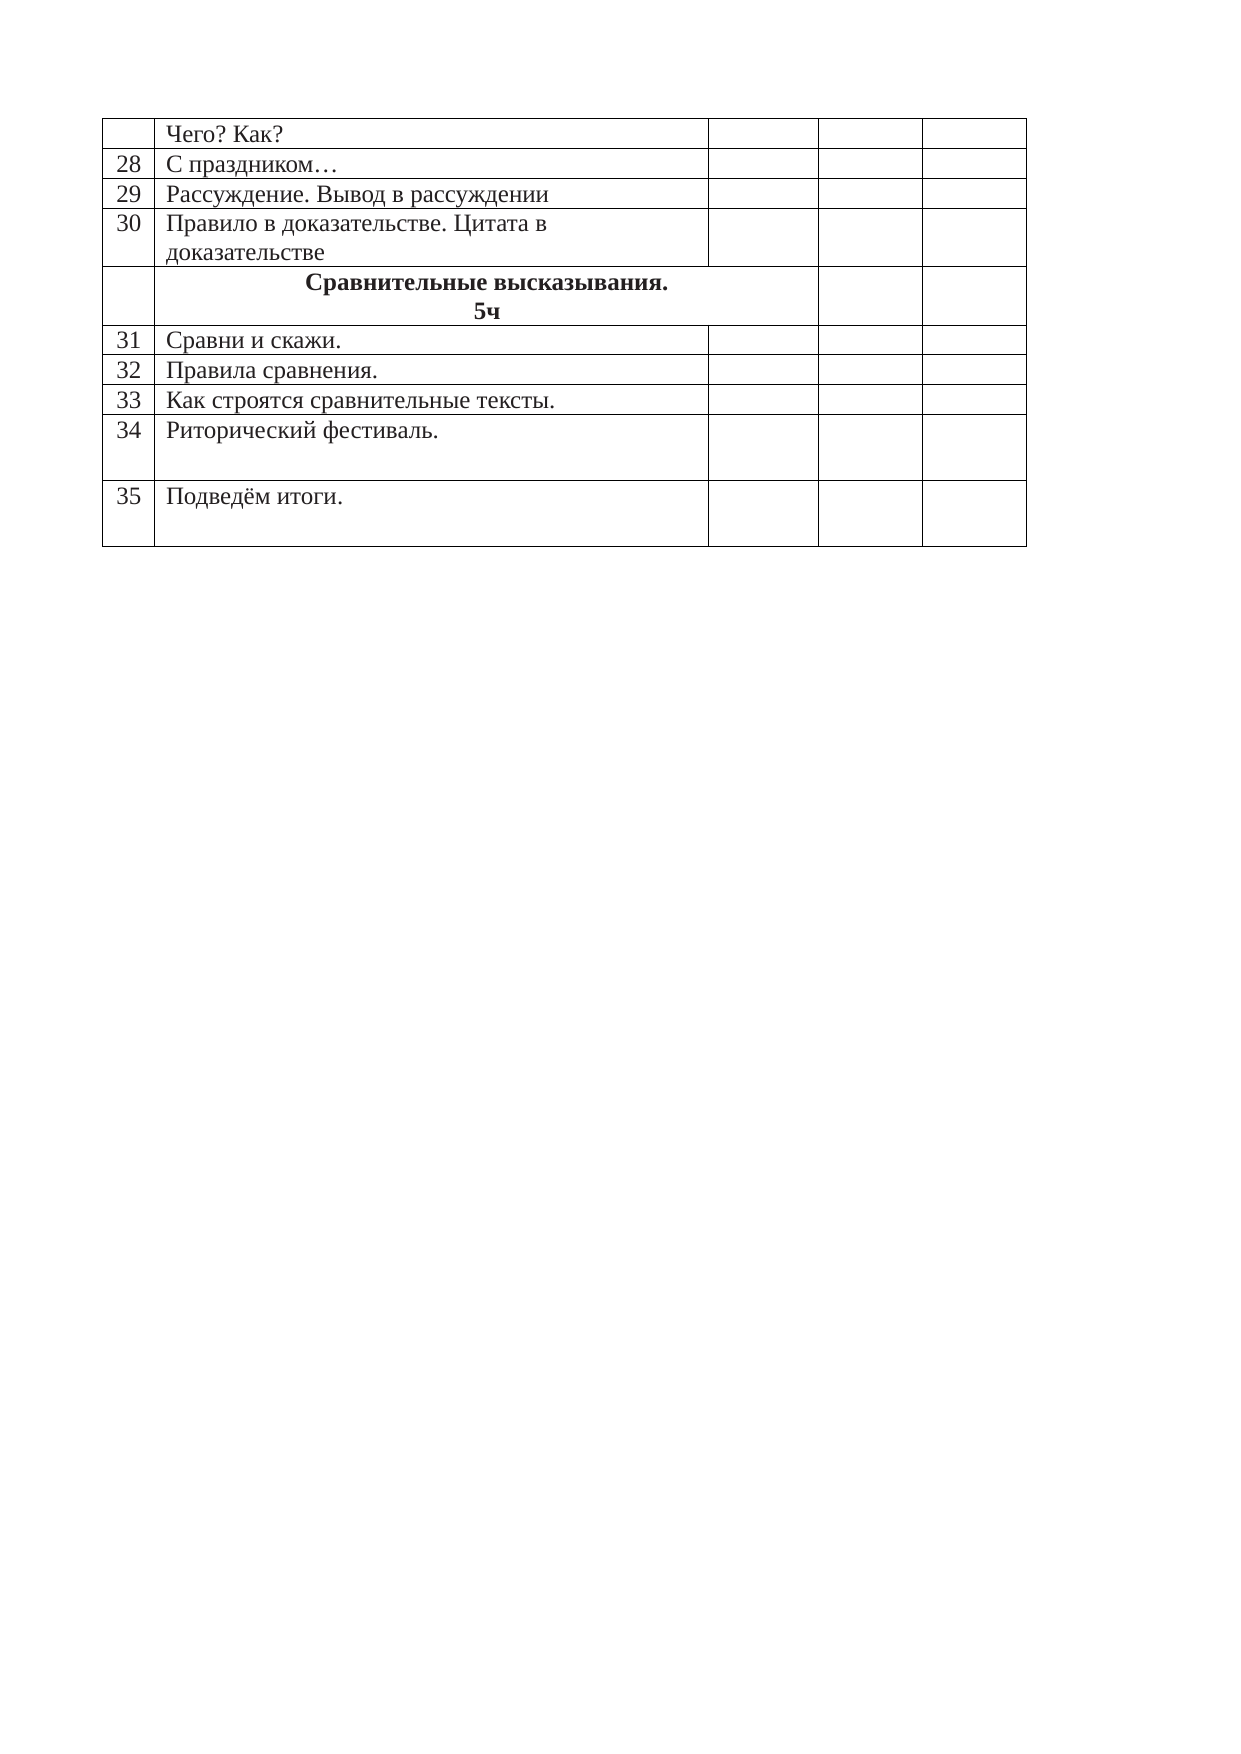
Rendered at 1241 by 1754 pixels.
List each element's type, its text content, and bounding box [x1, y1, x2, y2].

table_cell [923, 209, 1026, 266]
table_cell [923, 149, 1026, 178]
table_cell [819, 119, 922, 148]
table_cell [709, 209, 818, 266]
table_cell 31 [103, 326, 154, 354]
table_cell Риторический фестиваль. [155, 415, 708, 480]
table_cell Рассуждение. Вывод в рассуждении [155, 179, 708, 207]
table_cell [819, 355, 922, 384]
table_cell [923, 179, 1026, 207]
table_cell Чего? Как? [155, 119, 708, 148]
table_cell [819, 149, 922, 178]
table_cell [709, 385, 818, 414]
table_cell [819, 385, 922, 414]
table_cell [923, 326, 1026, 354]
table_cell 30 [103, 209, 154, 266]
table_cell Правила сравнения. [155, 355, 708, 384]
table_cell [819, 415, 922, 480]
table_cell [819, 267, 922, 324]
table_cell 34 [103, 415, 154, 480]
table_cell Подведём итоги. [155, 481, 708, 546]
table_cell [923, 355, 1026, 384]
table_cell С праздником… [155, 149, 708, 178]
table_cell [923, 119, 1026, 148]
table_cell 29 [103, 179, 154, 207]
table_cell [103, 267, 154, 324]
table_cell [819, 481, 922, 546]
table_cell [923, 267, 1026, 324]
table_cell [819, 326, 922, 354]
table_cell 32 [103, 355, 154, 384]
table_cell Сравни и скажи. [155, 326, 708, 354]
table_cell [923, 415, 1026, 480]
table_cell 28 [103, 149, 154, 178]
table_cell [709, 119, 818, 148]
table_cell [103, 119, 154, 148]
table_cell [709, 481, 818, 546]
table_cell [709, 326, 818, 354]
table_cell [819, 179, 922, 207]
table_cell 35 [103, 481, 154, 546]
table_cell Сравнительные высказывания. 5ч [155, 267, 818, 324]
table_cell [709, 355, 818, 384]
table_cell [709, 415, 818, 480]
table_cell Как строятся сравнительные тексты. [155, 385, 708, 414]
table_cell [709, 179, 818, 207]
table_cell [923, 385, 1026, 414]
table_cell [819, 209, 922, 266]
table_cell 33 [103, 385, 154, 414]
table_cell [709, 149, 818, 178]
table_cell [923, 481, 1026, 546]
table_cell Правило в доказательстве. Цитата в доказательстве [155, 209, 708, 266]
